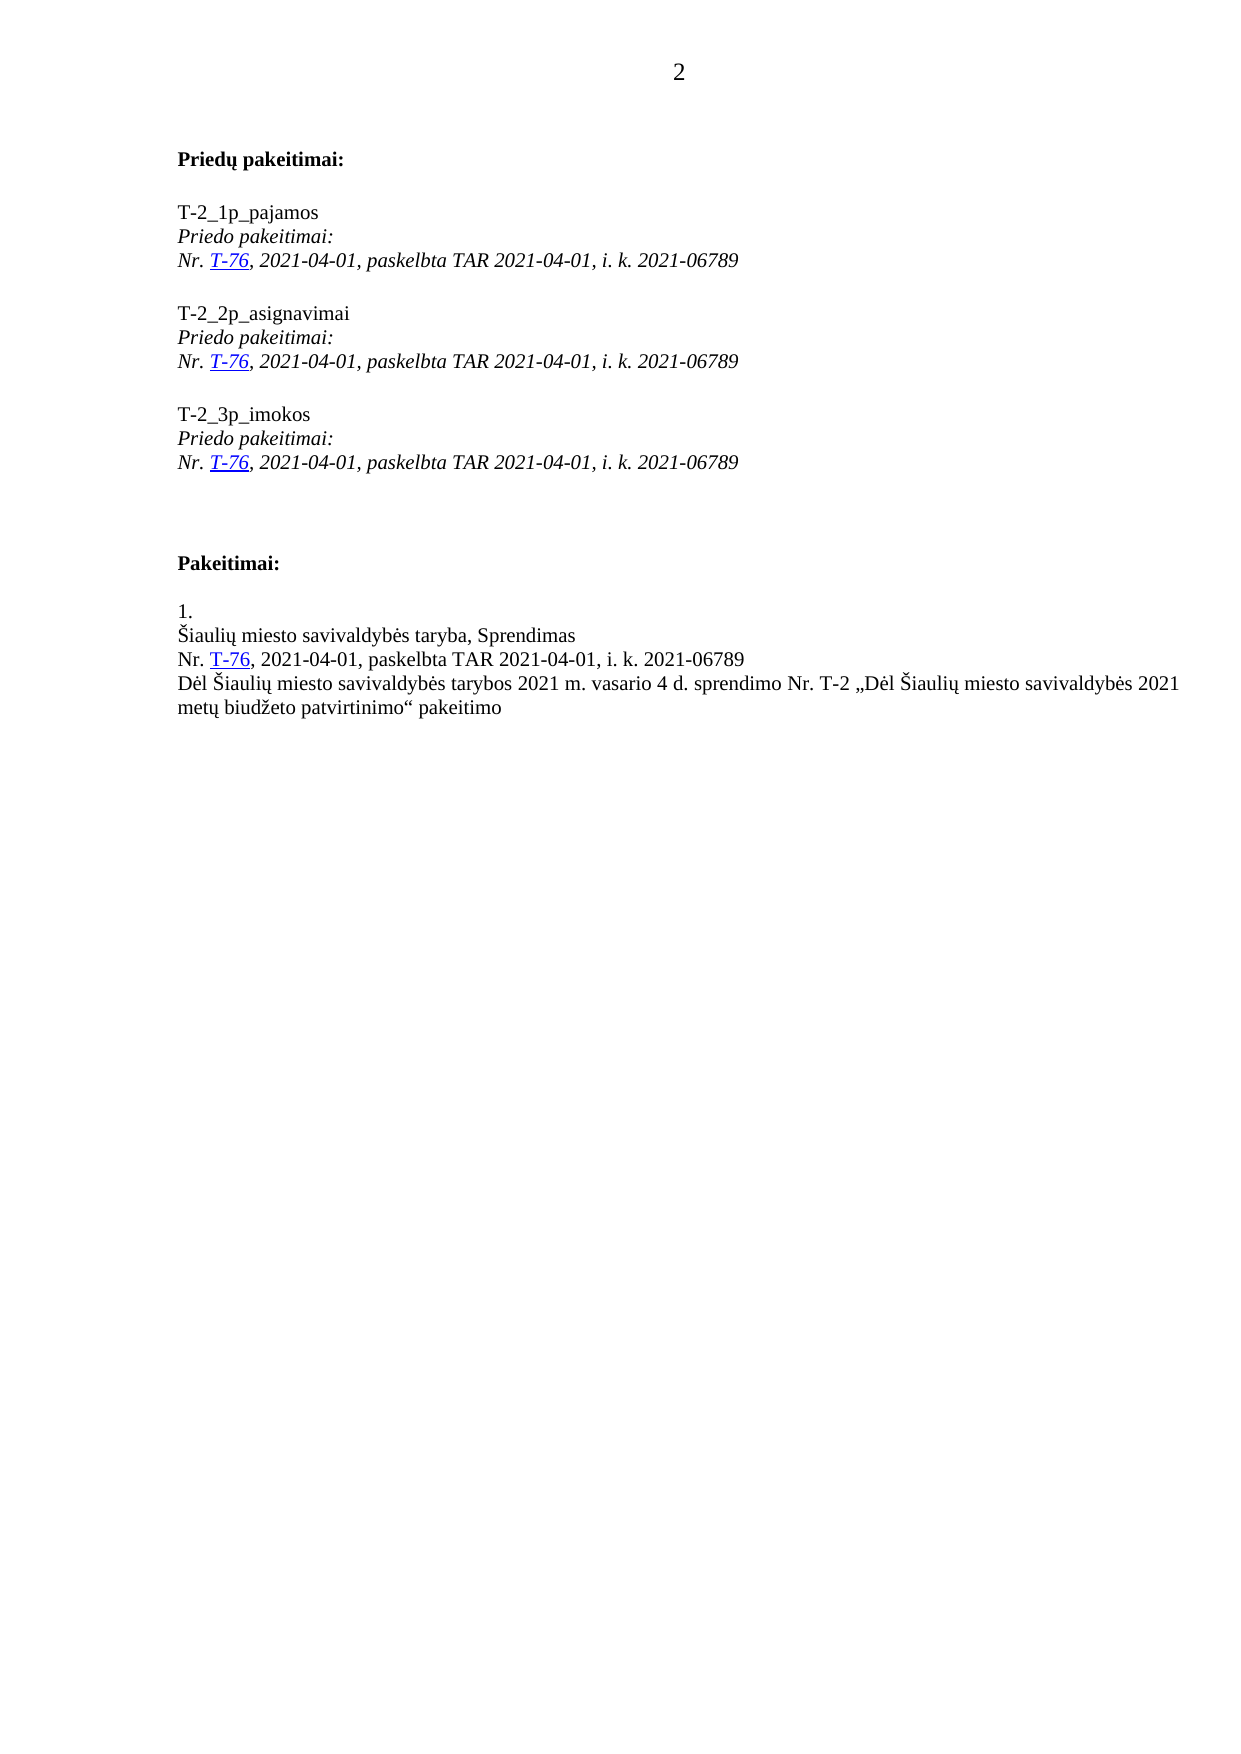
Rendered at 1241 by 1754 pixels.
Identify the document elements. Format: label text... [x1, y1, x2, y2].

text Nr. T-76, 2021-04-01, paskelbta TAR 2021-04-01, i. k. 2021-06789 [177, 647, 1181, 671]
text Nr. T-76, 2021-04-01, paskelbta TAR 2021-04-01, i. k. 2021-06789 [177, 349, 1181, 373]
text Priedo pakeitimai: [177, 224, 1181, 248]
text Nr. T-76, 2021-04-01, paskelbta TAR 2021-04-01, i. k. 2021-06789 [177, 248, 1181, 272]
text 1. [177, 599, 1181, 623]
text T-2_1p_pajamos [177, 200, 1181, 224]
text Priedų pakeitimai: [177, 147, 1181, 171]
text Priedo pakeitimai: [177, 426, 1181, 450]
text Priedo pakeitimai: [177, 325, 1181, 349]
text Šiaulių miesto savivaldybės taryba, Sprendimas [177, 623, 1181, 647]
text T-2_3p_imokos [177, 402, 1181, 426]
text T-2_2p_asignavimai [177, 301, 1181, 325]
text Pakeitimai: [177, 551, 1181, 575]
text Nr. T-76, 2021-04-01, paskelbta TAR 2021-04-01, i. k. 2021-06789 [177, 450, 1181, 474]
text Dėl Šiaulių miesto savivaldybės tarybos 2021 m. vasario 4 d. sprendimo Nr. T-2 „Dėl Šiaulių miesto savivaldybės 2021 metų biudžeto patvirtinimo“ pakeitimo [177, 671, 1181, 719]
